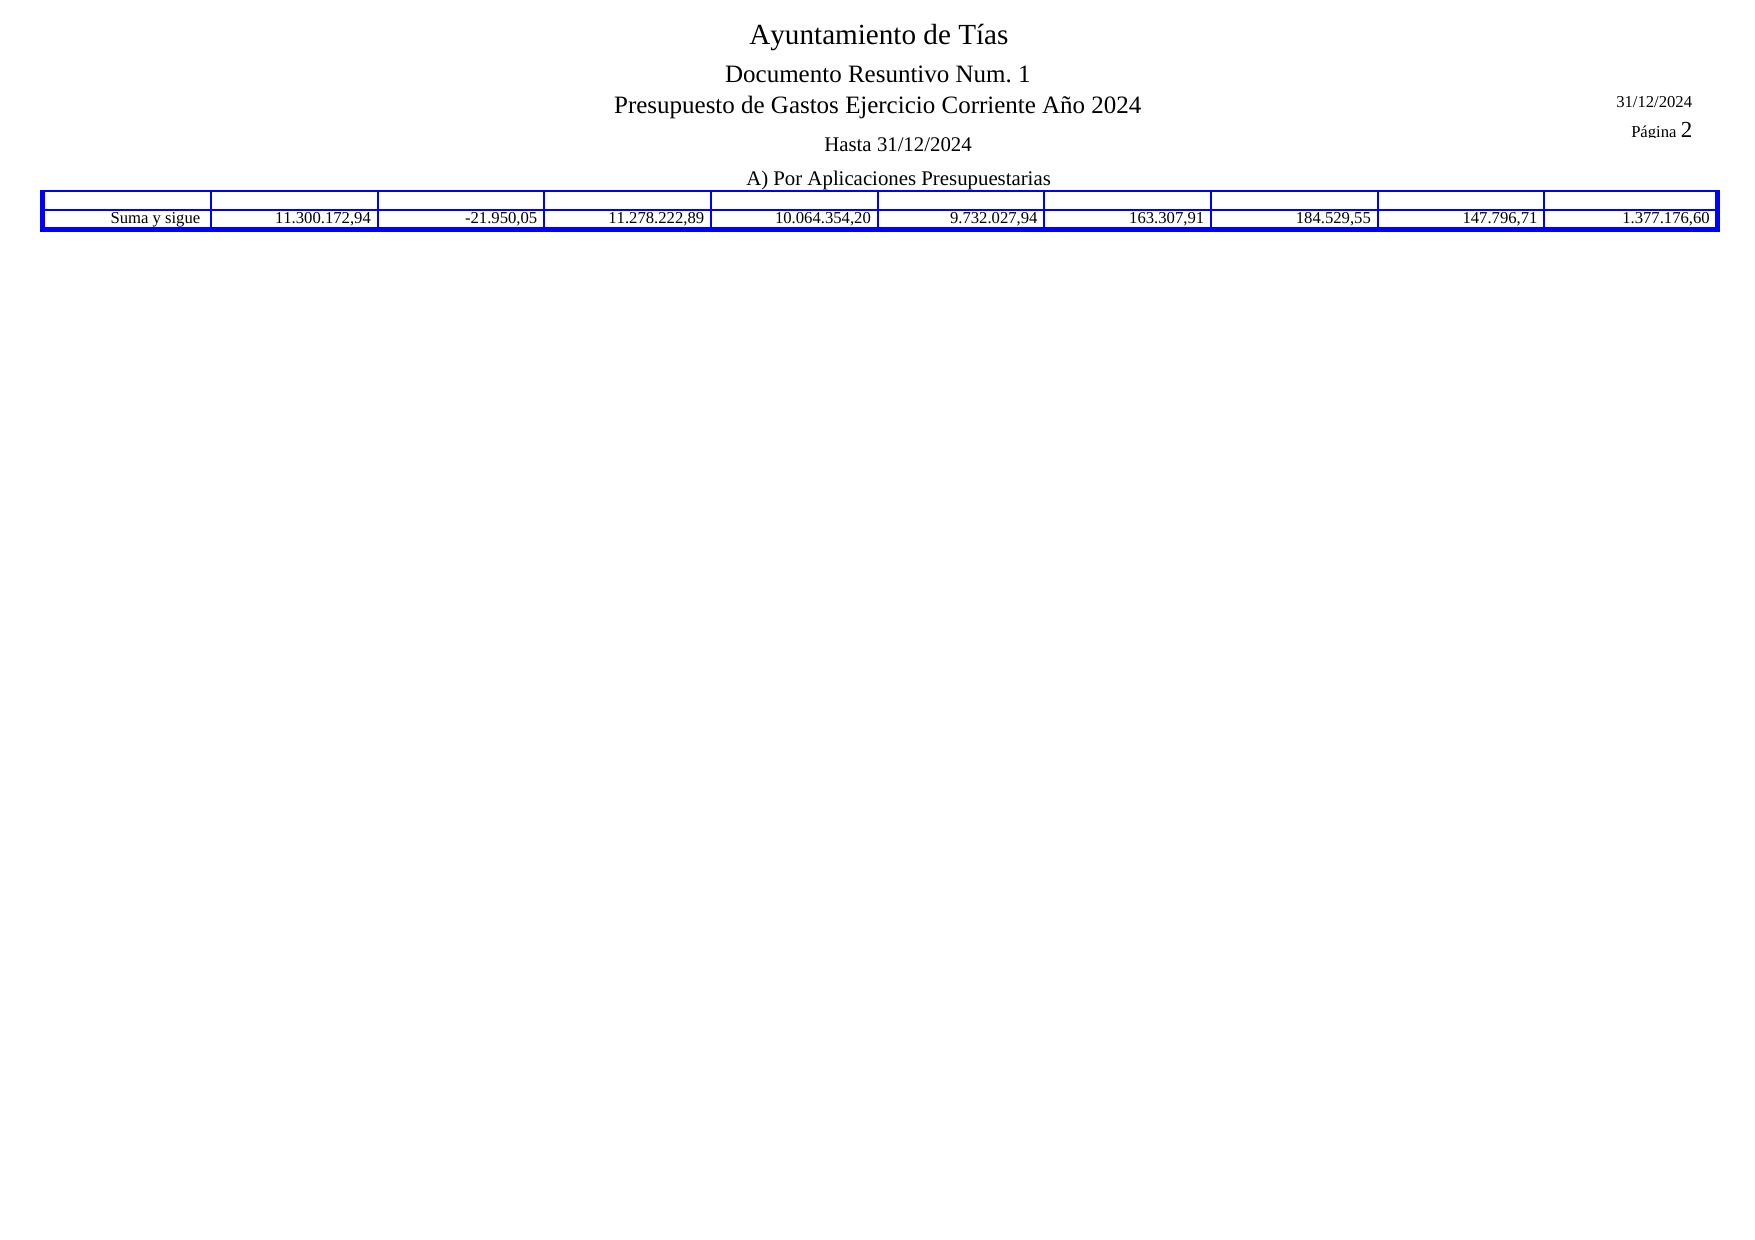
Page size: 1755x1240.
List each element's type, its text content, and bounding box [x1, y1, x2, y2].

table_cell 11.278.222,89 [545, 211, 710, 227]
table_cell [1045, 192, 1210, 209]
table_cell [1212, 192, 1377, 209]
table_cell [1545, 192, 1715, 209]
table_cell [379, 192, 543, 209]
table_cell [212, 192, 377, 209]
table_cell 163.307,91 [1045, 211, 1210, 227]
table_cell [545, 192, 710, 209]
table_cell Suma y sigue [45, 211, 210, 227]
table_cell [879, 192, 1043, 209]
table_cell [712, 192, 877, 209]
table_cell 147.796,71 [1379, 211, 1543, 227]
table_cell 1.377.176,60 [1545, 211, 1715, 227]
table_cell [45, 192, 210, 209]
table_cell 184.529,55 [1212, 211, 1377, 227]
table_cell -21.950,05 [379, 211, 543, 227]
table_cell 9.732.027,94 [879, 211, 1043, 227]
table_cell 11.300.172,94 [212, 211, 377, 227]
table_cell 10.064.354,20 [712, 211, 877, 227]
table_cell [1379, 192, 1543, 209]
